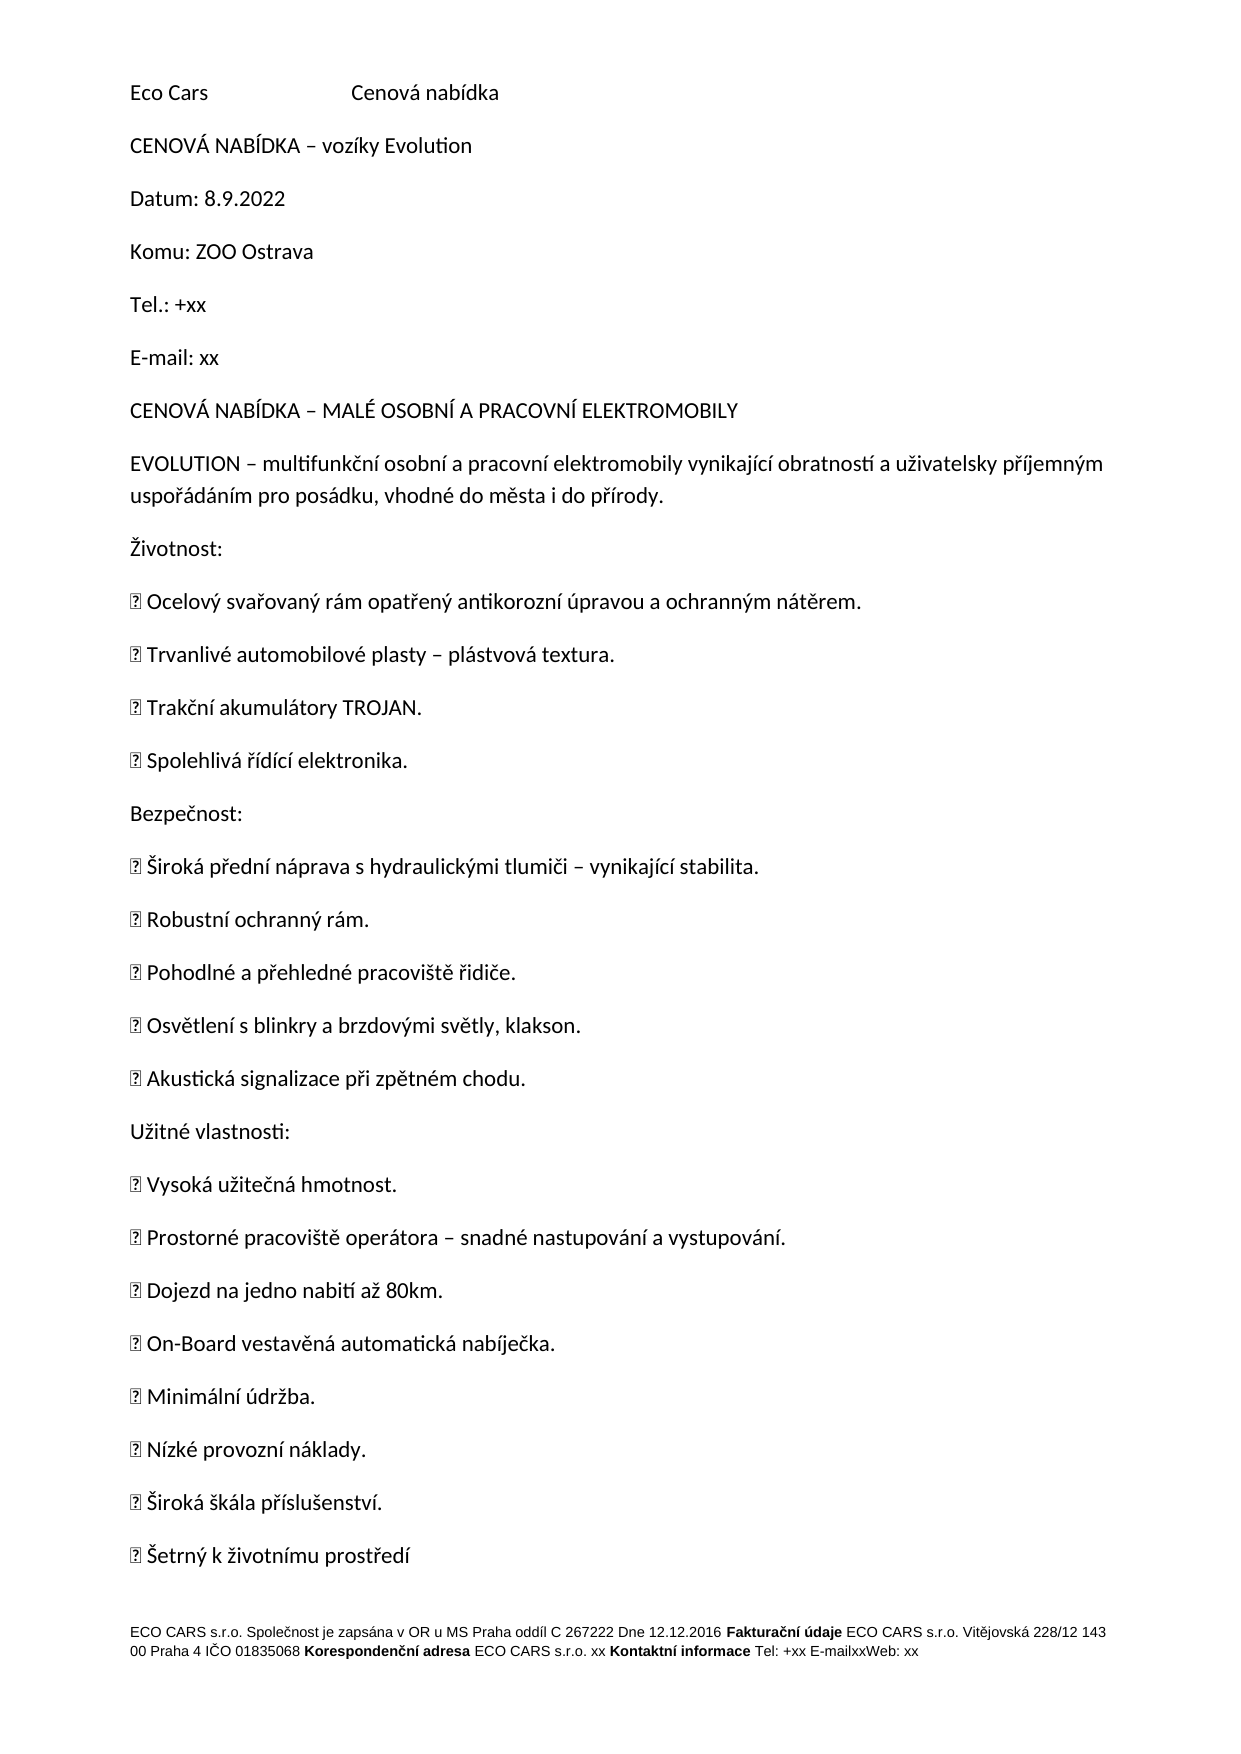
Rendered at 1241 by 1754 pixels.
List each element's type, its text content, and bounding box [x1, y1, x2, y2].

text  Osvětlení s blinkry a brzdovými světly, klakson. [130, 1011, 1110, 1039]
text Datum: 8.9.2022 [130, 184, 1110, 212]
text  Robustní ochranný rám. [130, 905, 1110, 933]
text  Šetrný k životnímu prostředí [130, 1542, 1110, 1569]
text ECO CARS s.r.o. Společnost je zapsána v OR u MS Praha oddíl C 267222 Dne 12.12.2016 Fakturační údaje ECO CARS s.r.o. Vitějovská 228/12 143 00 Praha 4 IČO 01835068 Korespondenční adresa ECO CARS s.r.o. xx Kontaktní informace Tel: +xx E-mailxxWeb: xx [130, 1623, 1110, 1659]
text  Spolehlivá řídící elektronika. [130, 746, 1110, 774]
text  Pohodlné a přehledné pracoviště řidiče. [130, 958, 1110, 986]
text Tel.: +xx [130, 290, 1110, 318]
text  Minimální údržba. [130, 1382, 1110, 1411]
text  Vysoká užitečná hmotnost. [130, 1170, 1110, 1198]
text EVOLUTION – multifunkční osobní a pracovní elektromobily vynikající obratností a uživatelsky příjemným uspořádáním pro posádku, vhodné do města i do přírody. [130, 449, 1110, 509]
text  Trakční akumulátory TROJAN. [130, 693, 1110, 721]
text  On-Board vestavěná automatická nabíječka. [130, 1329, 1110, 1357]
text Eco Cars Cenová nabídka [130, 78, 1110, 106]
text  Dojezd na jedno nabití až 80km. [130, 1276, 1110, 1304]
text E-mail: xx [130, 343, 1110, 371]
text  Nízké provozní náklady. [130, 1436, 1110, 1463]
text  Akustická signalizace při zpětném chodu. [130, 1064, 1110, 1092]
text Užitné vlastnosti: [130, 1117, 1110, 1145]
text  Široká přední náprava s hydraulickými tlumiči – vynikající stabilita. [130, 852, 1110, 880]
text  Prostorné pracoviště operátora – snadné nastupování a vystupování. [130, 1223, 1110, 1251]
text CENOVÁ NABÍDKA – MALÉ OSOBNÍ A PRACOVNÍ ELEKTROMOBILY [130, 396, 1110, 424]
text  Široká škála příslušenství. [130, 1488, 1110, 1517]
text Komu: ZOO Ostrava [130, 237, 1110, 265]
text CENOVÁ NABÍDKA – vozíky Evolution [130, 131, 1110, 159]
text  Ocelový svařovaný rám opatřený antikorozní úpravou a ochranným nátěrem. [130, 587, 1110, 615]
text  Trvanlivé automobilové plasty – plástvová textura. [130, 640, 1110, 668]
text Bezpečnost: [130, 799, 1110, 827]
text Životnost: [130, 534, 1110, 562]
